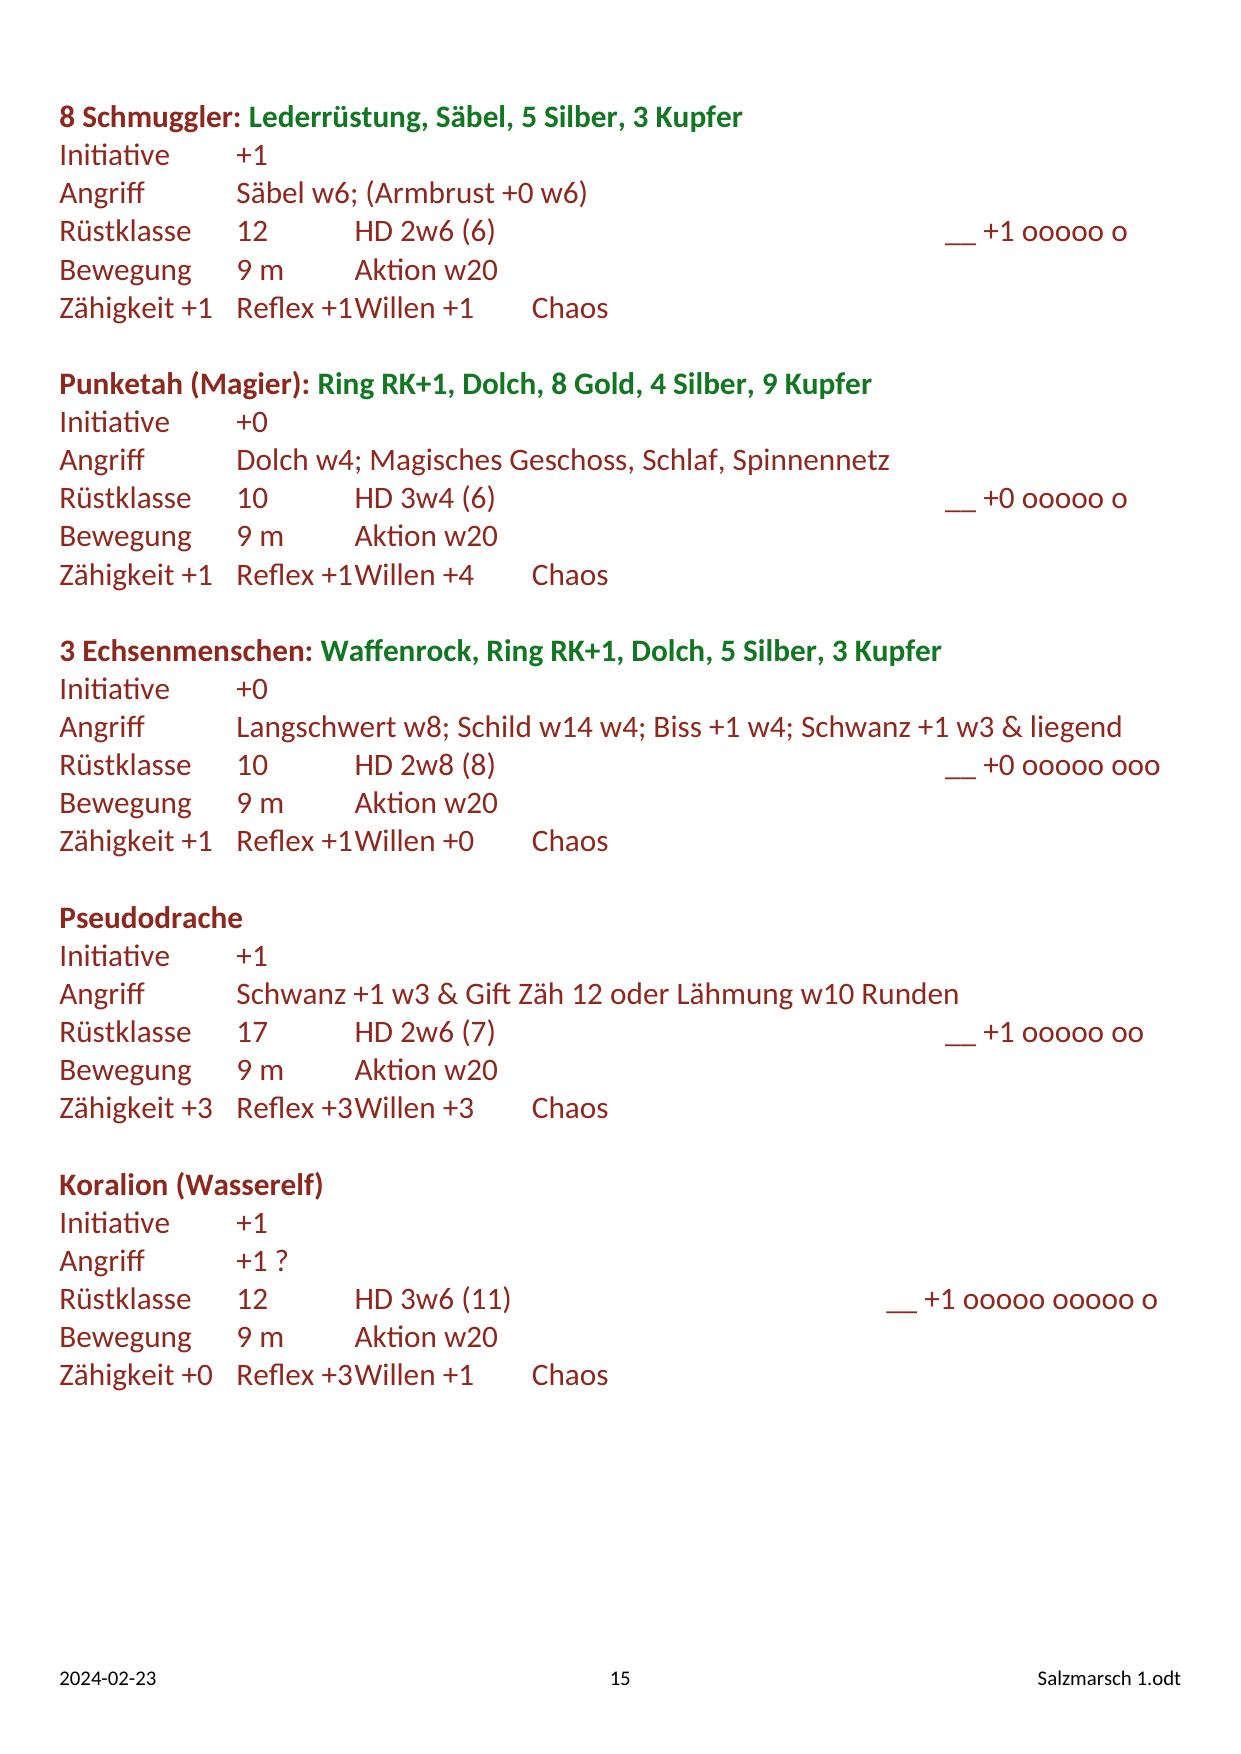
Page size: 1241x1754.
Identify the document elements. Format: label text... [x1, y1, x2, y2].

text 8 Schmuggler: Lederrüstung, Säbel, 5 Silber, 3 Kupfer [59, 97, 1181, 135]
text Zähigkeit +0 Reflex +3 Willen +1 Chaos [59, 1355, 1181, 1393]
text Angriff +1 ? [59, 1241, 1181, 1279]
text Bewegung 9 m Aktion w20 [59, 1317, 1181, 1355]
text Bewegung 9 m Aktion w20 [59, 783, 1181, 822]
text Angriff Schwanz +1 w3 & Gift Zäh 12 oder Lähmung w10 Runden [59, 974, 1181, 1012]
text Initiative +1 [59, 936, 1181, 974]
text Bewegung 9 m Aktion w20 [59, 250, 1181, 288]
text Initiative +0 [59, 402, 1181, 440]
text Angriff Säbel w6; (Armbrust +0 w6) [59, 173, 1181, 212]
text Rüstklasse 10 HD 3w4 (6) __ +0 ooooo o [59, 478, 1181, 517]
text Initiative +1 [59, 1203, 1181, 1241]
text Pseudodrache [59, 898, 1181, 936]
text Initiative +1 [59, 135, 1181, 173]
text 3 Echsenmenschen: Waffenrock, Ring RK+1, Dolch, 5 Silber, 3 Kupfer [59, 631, 1181, 669]
text Koralion (Wasserelf) [59, 1165, 1181, 1203]
text Punketah (Magier): Ring RK+1, Dolch, 8 Gold, 4 Silber, 9 Kupfer [59, 364, 1181, 402]
text Angriff Dolch w4; Magisches Geschoss, Schlaf, Spinnennetz [59, 440, 1181, 478]
text Bewegung 9 m Aktion w20 [59, 1050, 1181, 1088]
text Rüstklasse 12 HD 2w6 (6) __ +1 ooooo o [59, 212, 1181, 250]
text Zähigkeit +1 Reflex +1 Willen +4 Chaos [59, 555, 1181, 593]
text Zähigkeit +1 Reflex +1 Willen +0 Chaos [59, 822, 1181, 860]
text Rüstklasse 17 HD 2w6 (7) __ +1 ooooo oo [59, 1012, 1181, 1050]
text Zähigkeit +1 Reflex +1 Willen +1 Chaos [59, 288, 1181, 326]
text Angriff Langschwert w8; Schild w14 w4; Biss +1 w4; Schwanz +1 w3 & liegend [59, 707, 1181, 745]
text Bewegung 9 m Aktion w20 [59, 517, 1181, 555]
text Rüstklasse 12 HD 3w6 (11) __ +1 ooooo ooooo o [59, 1279, 1181, 1317]
text Zähigkeit +3 Reflex +3 Willen +3 Chaos [59, 1088, 1181, 1127]
text Rüstklasse 10 HD 2w8 (8) __ +0 ooooo ooo [59, 745, 1181, 783]
text Initiative +0 [59, 669, 1181, 707]
